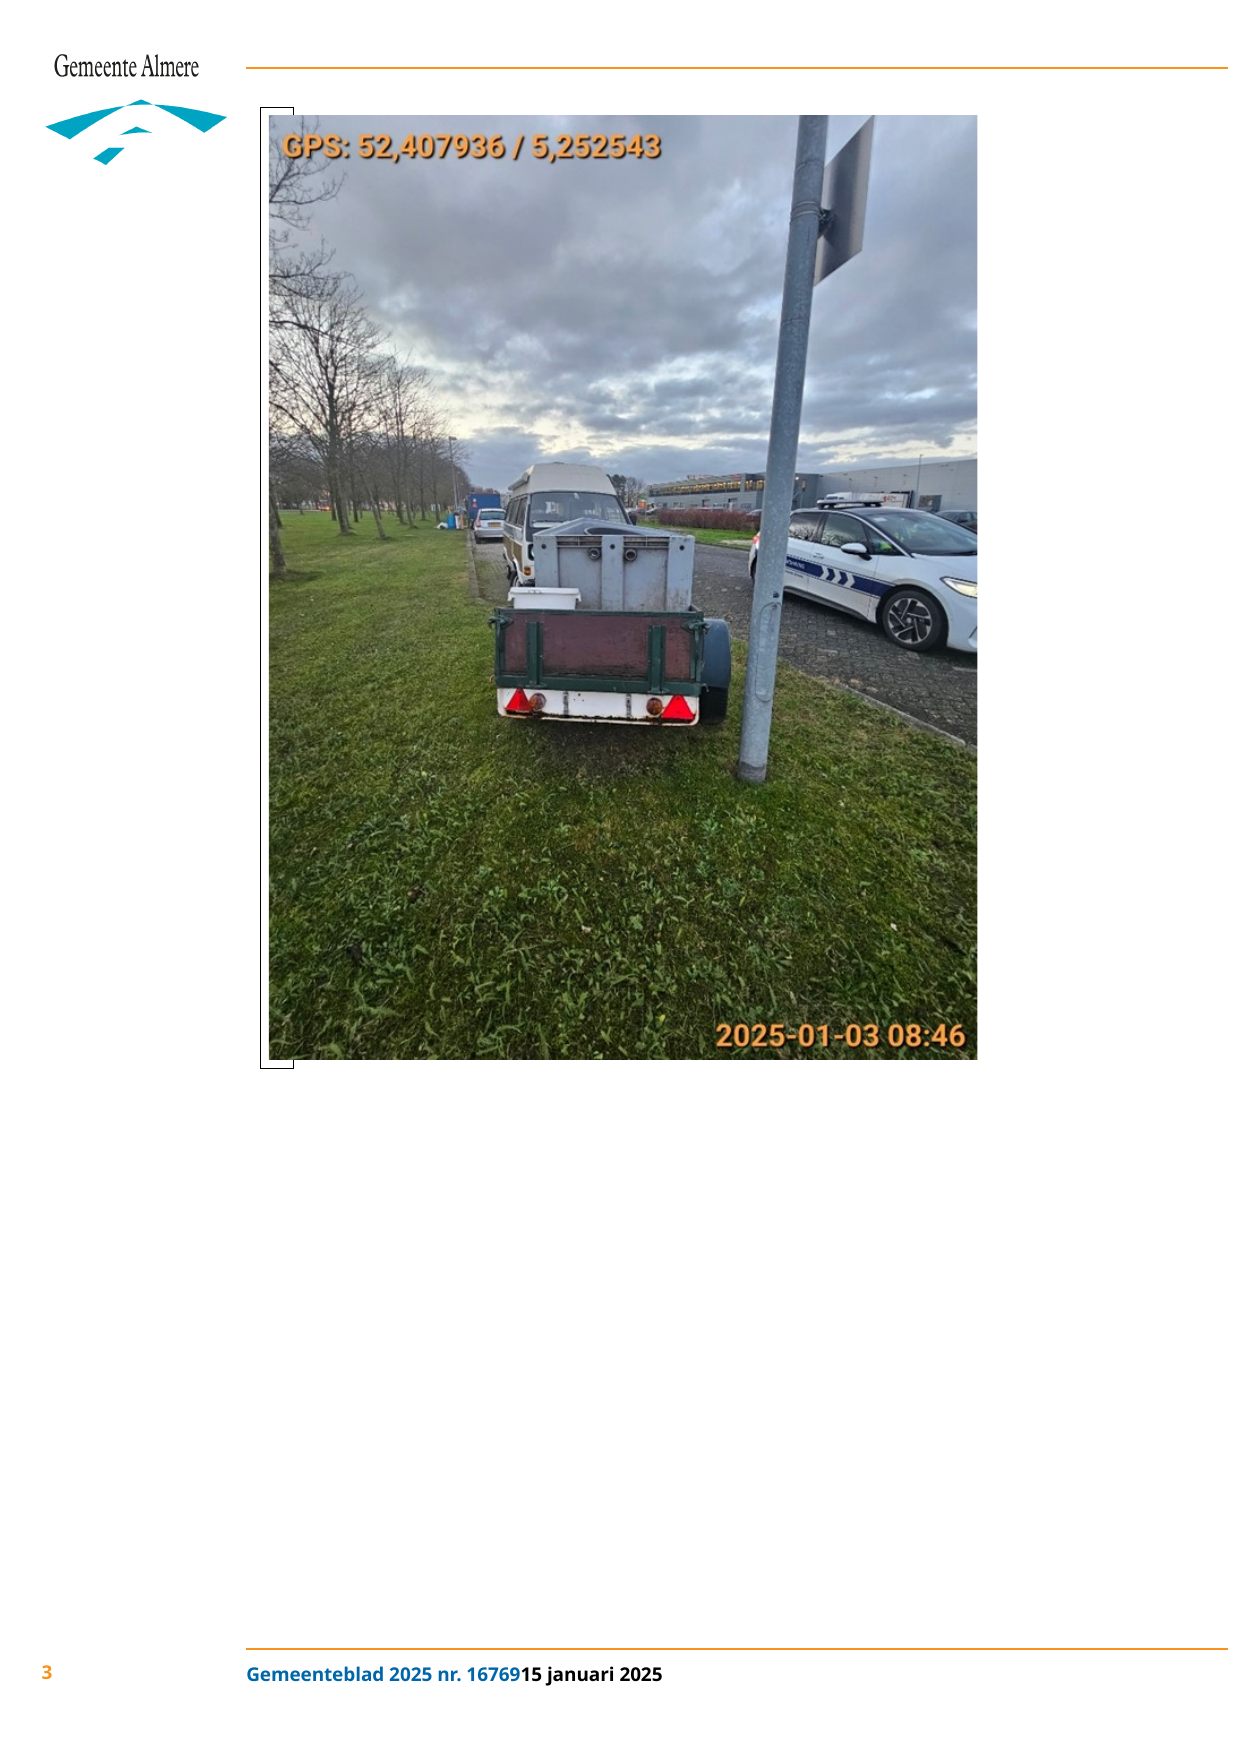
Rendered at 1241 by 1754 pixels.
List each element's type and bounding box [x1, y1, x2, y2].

picture [41, 47, 231, 172]
picture [268, 115, 978, 1060]
